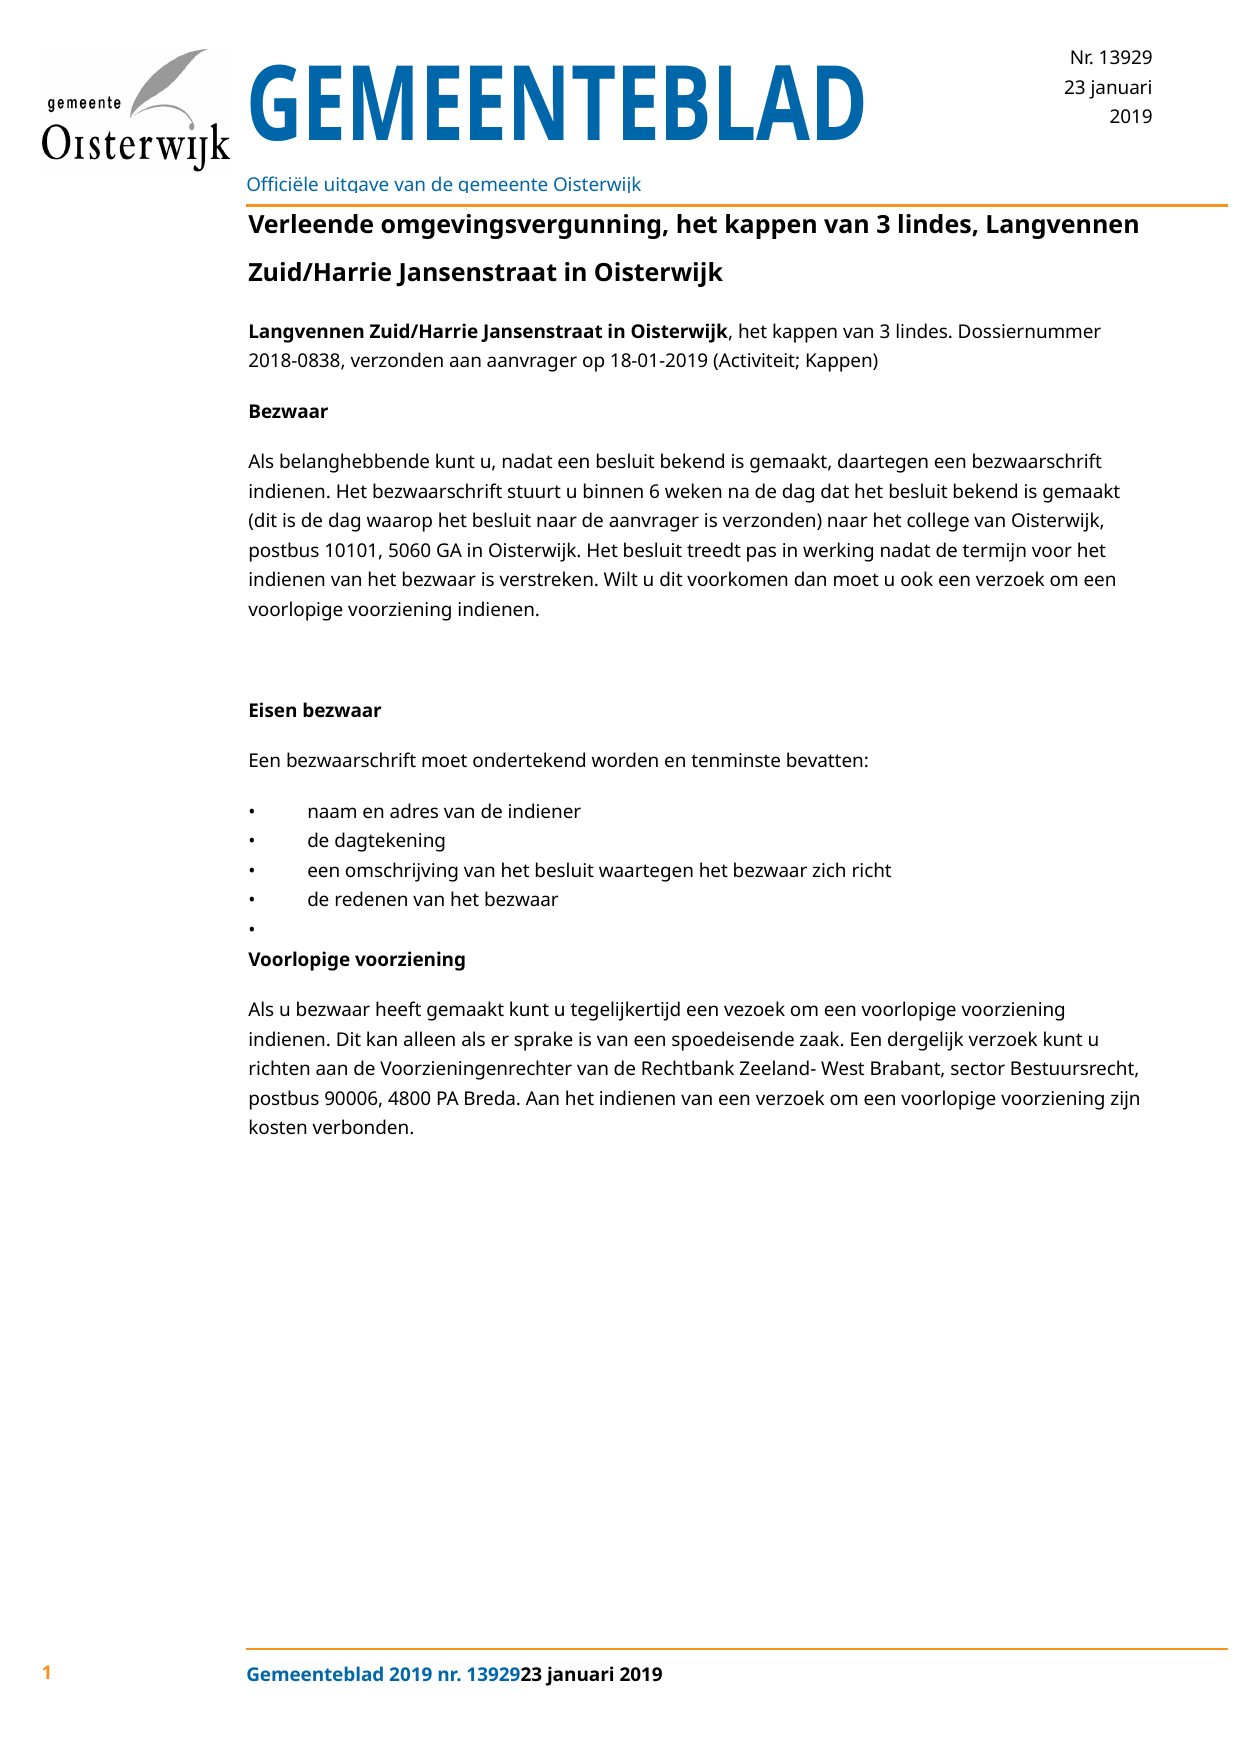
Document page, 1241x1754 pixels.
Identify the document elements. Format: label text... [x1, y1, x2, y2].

list de redenen van het bezwaar [248, 887, 1152, 912]
picture [41, 47, 231, 172]
list een omschrijving van het besluit waartegen het bezwaar zich richt [248, 857, 1152, 883]
text Verleende omgevingsvergunning, het kappen van 3 lindes, Langvennen Zuid/Harrie Jansenstraat in Oisterwijk [248, 207, 1152, 288]
text Bezwaar [248, 398, 1152, 424]
text Eisen bezwaar [248, 697, 1152, 723]
text Als u bezwaar heeft gemaakt kunt u tegelijkertijd een vezoek om een voorlopige voorziening indienen. Dit kan alleen als er sprake is van een spoedeisende zaak. Een dergelijk verzoek kunt u richten aan de Voorzieningenrechter van de Rechtbank Zeeland- West Brabant, sector Bestuursrecht, postbus 90006, 4800 PA Breda. Aan het indienen van een verzoek om een voorlopige voorziening zijn kosten verbonden. [248, 996, 1152, 1140]
text Voorlopige voorziening [248, 946, 1152, 972]
text Langvennen Zuid/Harrie Jansenstraat in Oisterwijk, het kappen van 3 lindes. Dossiernummer 2018-0838, verzonden aan aanvrager op 18-01-2019 (Activiteit; Kappen) [248, 318, 1152, 373]
list naam en adres van de indiener [248, 798, 1152, 824]
text Een bezwaarschrift moet ondertekend worden en tenminste bevatten: [248, 747, 1152, 773]
list de dagtekening [248, 827, 1152, 853]
text Als belanghebbende kunt u, nadat een besluit bekend is gemaakt, daartegen een bezwaarschrift indienen. Het bezwaarschrift stuurt u binnen 6 weken na de dag dat het besluit bekend is gemaakt (dit is de dag waarop het besluit naar de aanvrager is verzonden) naar het college van Oisterwijk, postbus 10101, 5060 GA in Oisterwijk. Het besluit treedt pas in werking nadat de termijn voor het indienen van het bezwaar is verstreken. Wilt u dit voorkomen dan moet u ook een verzoek om een voorlopige voorziening indienen. [248, 448, 1152, 622]
